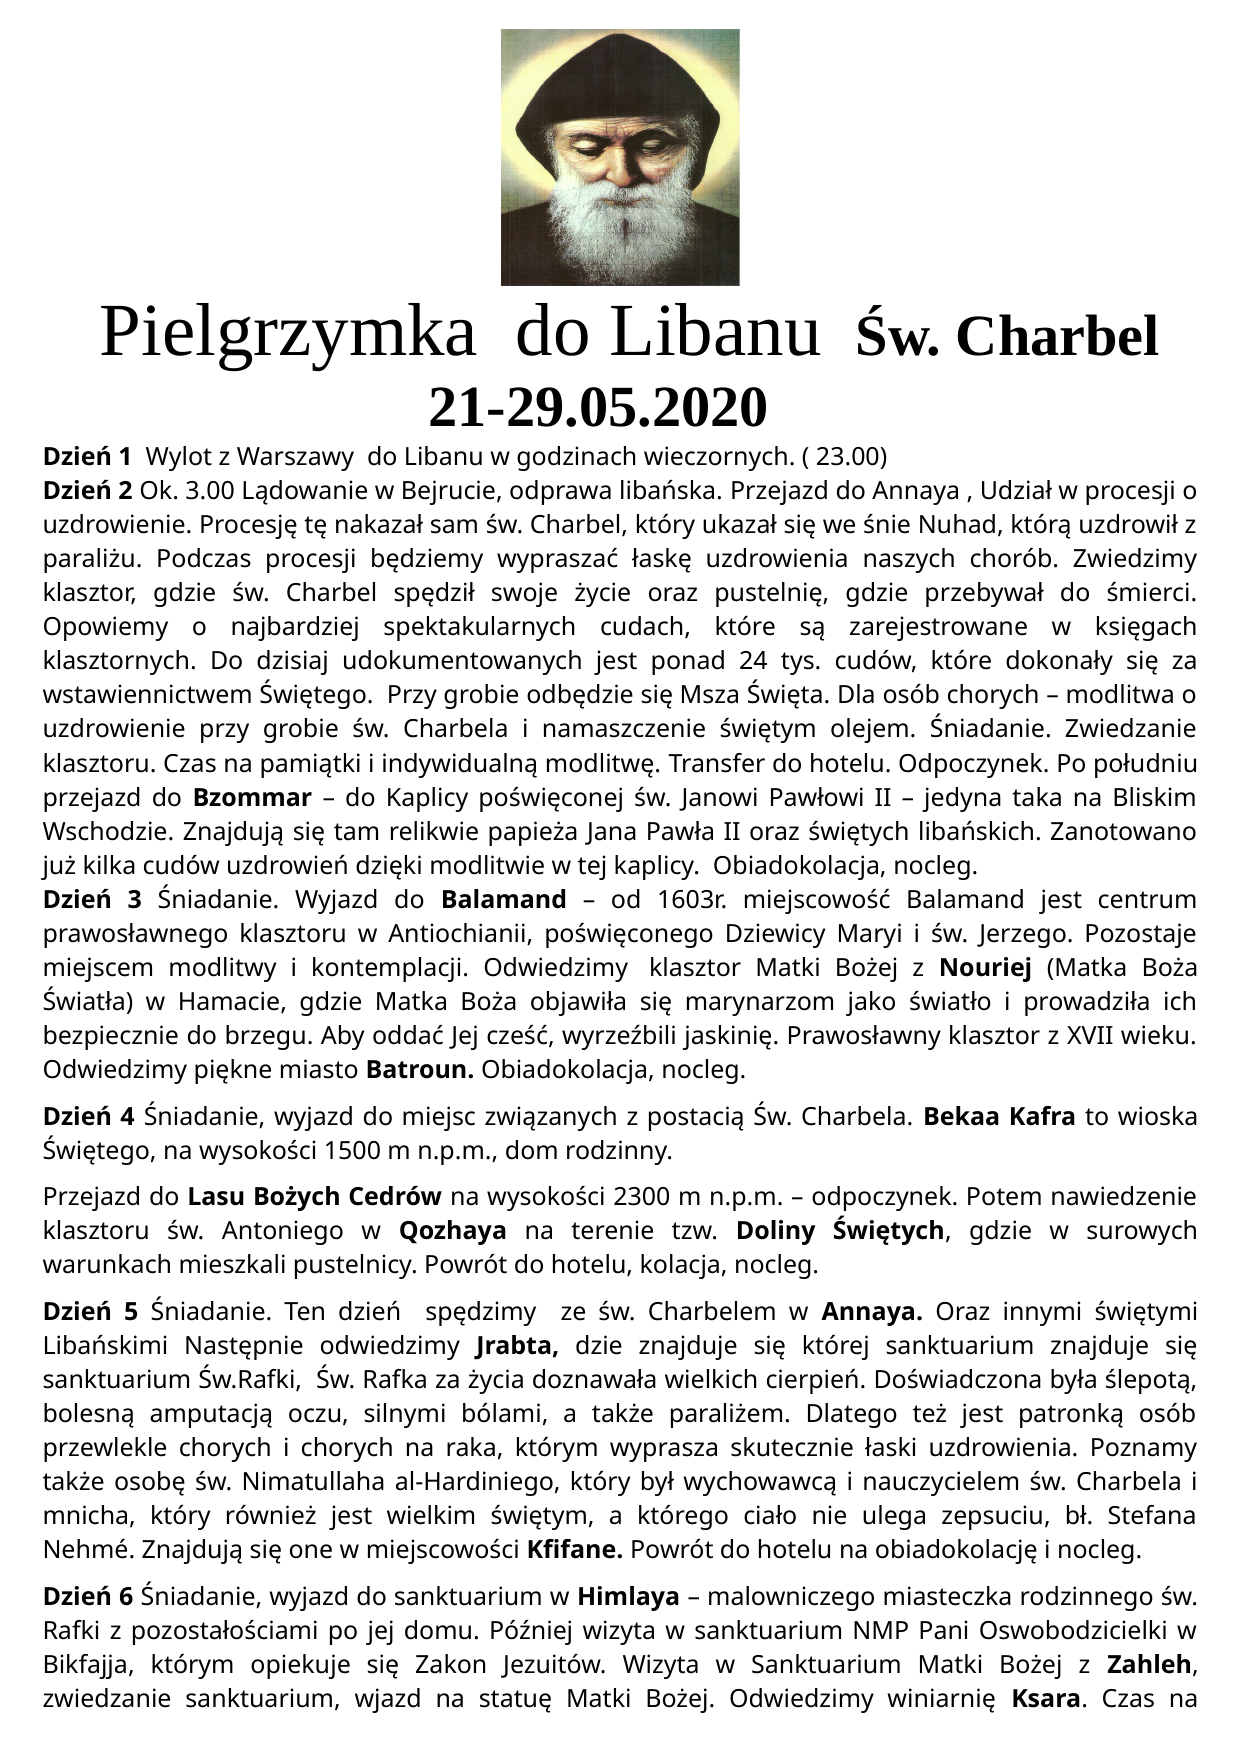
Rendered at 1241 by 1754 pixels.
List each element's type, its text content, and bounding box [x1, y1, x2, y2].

text Dzień 2 Ok. 3.00 Lądowanie w Bejrucie, odprawa libańska. Przejazd do Annaya , Udział w procesji o uzdrowienie. Procesję tę nakazał sam św. Charbel, który ukazał się we śnie Nuhad, którą uzdrowił z paraliżu. Podczas procesji będziemy wypraszać łaskę uzdrowienia naszych chorób. Zwiedzimy klasztor, gdzie św. Charbel spędził swoje życie oraz pustelnię, gdzie przebywał do śmierci. Opowiemy o najbardziej spektakularnych cudach, które są zarejestrowane w księgach klasztornych. Do dzisiaj udokumentowanych jest ponad 24 tys. cudów, które dokonały się za wstawiennictwem Świętego. Przy grobie odbędzie się Msza Święta. Dla osób chorych – modlitwa o uzdrowienie przy grobie św. Charbela i namaszczenie świętym olejem. Śniadanie. Zwiedzanie klasztoru. Czas na pamiątki i indywidualną modlitwę. Transfer do hotelu. Odpoczynek. Po południu przejazd do Bzommar – do Kaplicy poświęconej św. Janowi Pawłowi II – jedyna taka na Bliskim Wschodzie. Znajdują się tam relikwie papieża Jana Pawła II oraz świętych libańskich. Zanotowano już kilka cudów uzdrowień dzięki modlitwie w tej kaplicy. Obiadokolacja, nocleg. [42, 473, 1198, 881]
text Dzień 3 Śniadanie. Wyjazd do Balamand – od 1603r. miejscowość Balamand jest centrum prawosławnego klasztoru w Antiochianii, poświęconego Dziewicy Maryi i św. Jerzego. Pozostaje miejscem modlitwy i kontemplacji. Odwiedzimy klasztor Matki Bożej z Nouriej (Matka Boża Światła) w Hamacie, gdzie Matka Boża objawiła się marynarzom jako światło i prowadziła ich bezpiecznie do brzegu. Aby oddać Jej cześć, wyrzeźbili jaskinię. Prawosławny klasztor z XVII wieku. Odwiedzimy piękne miasto Batroun. Obiadokolacja, nocleg. [42, 881, 1198, 1086]
text Dzień 5 Śniadanie. Ten dzień spędzimy ze św. Charbelem w Annaya. Oraz innymi świętymi Libańskimi Następnie odwiedzimy Jrabta, dzie znajduje się której sanktuarium znajduje się sanktuarium Św.Rafki, Św. Rafka za życia doznawała wielkich cierpień. Doświadczona była ślepotą, bolesną amputacją oczu, silnymi bólami, a także paraliżem. Dlatego też jest patronką osób przewlekle chorych i chorych na raka, którym wyprasza skutecznie łaski uzdrowienia. Poznamy także osobę św. Nimatullaha al-Hardiniego, który był wychowawcą i nauczycielem św. Charbela i mnicha, który również jest wielkim świętym, a którego ciało nie ulega zepsuciu, bł. Stefana Nehmé. Znajdują się one w miejscowości Kfifane. Powrót do hotelu na obiadokolację i nocleg. [42, 1294, 1198, 1566]
text Pielgrzymka do Libanu Św. Charbel [42, 30, 1198, 372]
text Dzień 6 Śniadanie, wyjazd do sanktuarium w Himlaya – malowniczego miasteczka rodzinnego św. Rafki z pozostałościami po jej domu. Później wizyta w sanktuarium NMP Pani Oswobodzicielki w Bikfajja, którym opiekuje się Zakon Jezuitów. Wizyta w Sanktuarium Matki Bożej z Zahleh, zwiedzanie sanktuarium, wjazd na statuę Matki Bożej. Odwiedzimy winiarnię Ksara. Czas na [42, 1579, 1198, 1715]
text Dzień 4 Śniadanie, wyjazd do miejsc związanych z postacią Św. Charbela. Bekaa Kafra to wioska Świętego, na wysokości 1500 m n.p.m., dom rodzinny. [42, 1098, 1198, 1166]
text 21-29.05.2020 [42, 372, 1198, 439]
text Dzień 1 Wylot z Warszawy do Libanu w godzinach wieczornych. ( 23.00) [42, 439, 1198, 473]
text Przejazd do Lasu Bożych Cedrów na wysokości 2300 m n.p.m. – odpoczynek. Potem nawiedzenie klasztoru św. Antoniego w Qozhaya na terenie tzw. Doliny Świętych, gdzie w surowych warunkach mieszkali pustelnicy. Powrót do hotelu, kolacja, nocleg. [42, 1179, 1198, 1281]
picture [501, 29, 740, 286]
